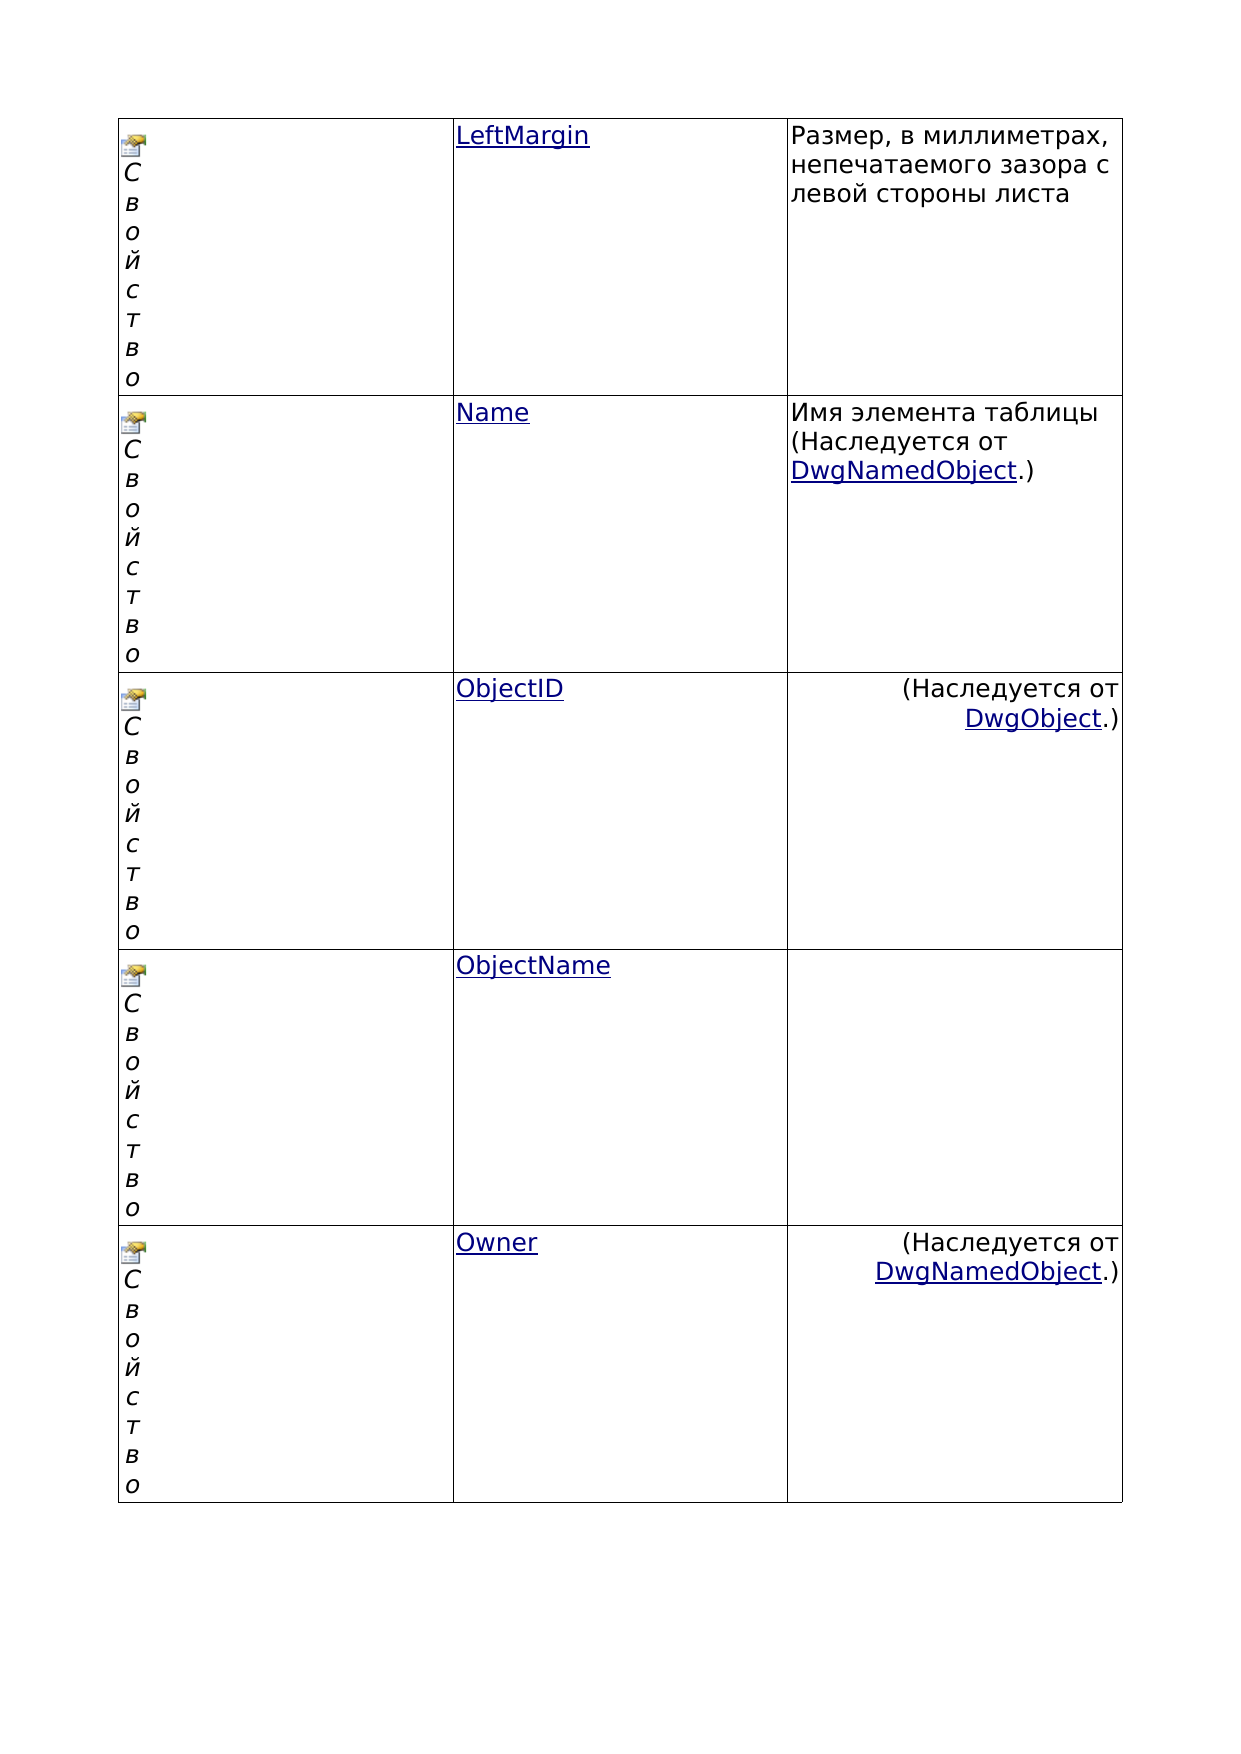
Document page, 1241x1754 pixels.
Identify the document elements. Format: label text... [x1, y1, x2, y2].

table_cell [119, 950, 453, 1225]
table_cell [788, 950, 1122, 1225]
table_cell (Наследуется от DwgNamedObject.) [788, 1226, 1122, 1502]
table_cell ObjectID [454, 673, 787, 948]
table_cell [119, 396, 453, 672]
table_cell ObjectName [454, 950, 787, 1225]
table_cell [119, 119, 453, 395]
picture [121, 963, 147, 989]
table_cell Name [454, 396, 787, 672]
picture [121, 133, 147, 159]
table_cell Owner [454, 1226, 787, 1502]
table_cell Размер, в миллиметрах, непечатаемого зазора с левой стороны листа [788, 119, 1122, 395]
table_cell [119, 1226, 453, 1502]
table_cell LeftMargin [454, 119, 787, 395]
picture [121, 410, 147, 436]
picture [121, 1240, 147, 1266]
table_cell [119, 673, 453, 948]
table_cell (Наследуется от DwgObject.) [788, 673, 1122, 948]
picture [121, 687, 147, 713]
table_cell Имя элемента таблицы (Наследуется от DwgNamedObject.) [788, 396, 1122, 672]
